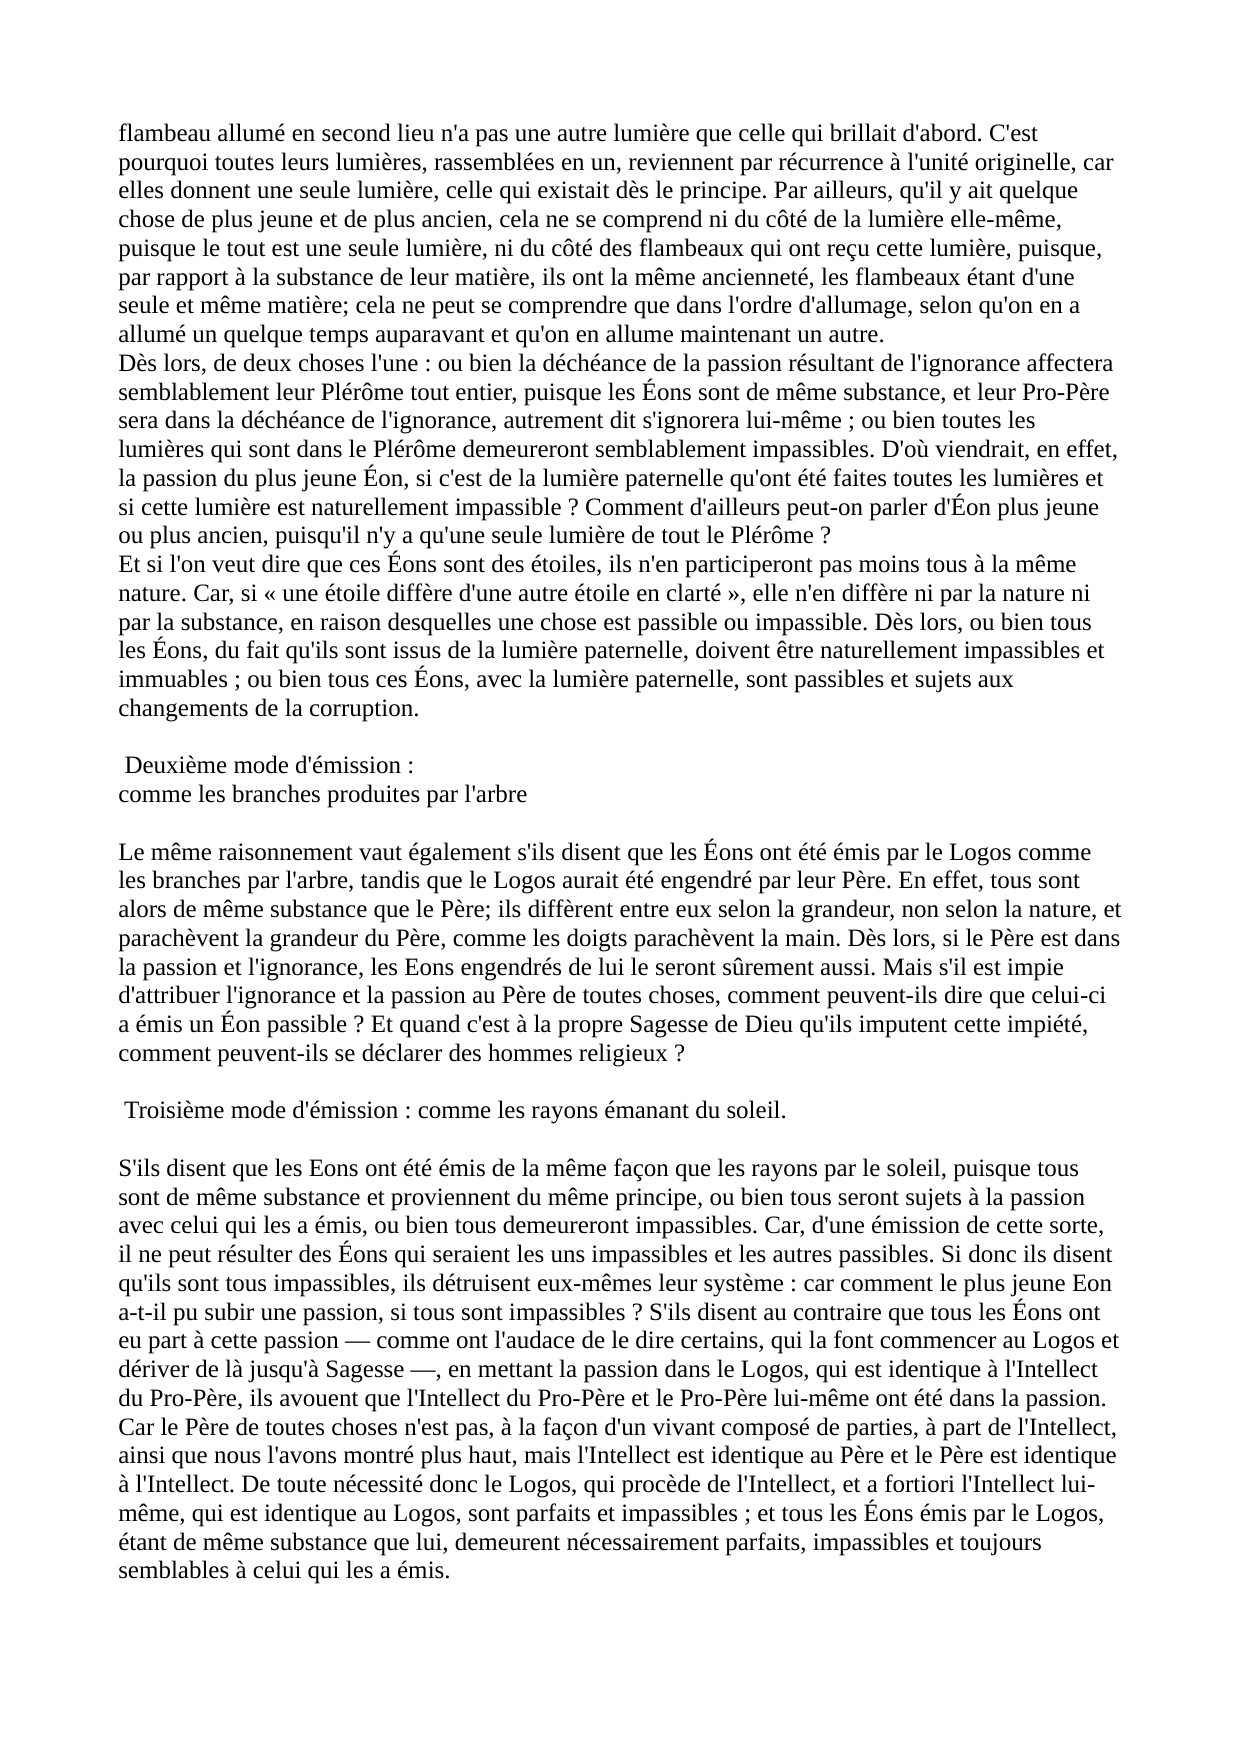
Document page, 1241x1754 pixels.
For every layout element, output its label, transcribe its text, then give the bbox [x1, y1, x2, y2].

text Le même raisonnement vaut également s'ils disent que les Éons ont été émis par le Logos comme les branches par l'arbre, tandis que le Logos aurait été engendré par leur Père. En effet, tous sont alors de même substance que le Père; ils diffèrent entre eux selon la grandeur, non selon la nature, et parachèvent la grandeur du Père, comme les doigts parachèvent la main. Dès lors, si le Père est dans la passion et l'ignorance, les Eons engendrés de lui le seront sûrement aussi. Mais s'il est impie d'attribuer l'ignorance et la passion au Père de toutes choses, comment peuvent-ils dire que celui-ci a émis un Éon passible ? Et quand c'est à la propre Sagesse de Dieu qu'ils imputent cette impiété, comment peuvent-ils se déclarer des hommes religieux ? [118, 837, 1122, 1067]
text Deuxième mode d'émission : [118, 751, 1122, 779]
text Et si l'on veut dire que ces Éons sont des étoiles, ils n'en participeront pas moins tous à la même nature. Car, si « une étoile diffère d'une autre étoile en clarté », elle n'en diffère ni par la nature ni par la substance, en raison desquelles une chose est passible ou impassible. Dès lors, ou bien tous les Éons, du fait qu'ils sont issus de la lumière paternelle, doivent être naturellement impassibles et immuables ; ou bien tous ces Éons, avec la lumière paternelle, sont passibles et sujets aux changements de la corruption. [118, 549, 1122, 722]
text Troisième mode d'émission : comme les rayons émanant du soleil. [118, 1096, 1122, 1124]
text comme les branches produites par l'arbre [118, 779, 1122, 808]
text flambeau allumé en second lieu n'a pas une autre lumière que celle qui brillait d'abord. C'est pourquoi toutes leurs lumières, rassemblées en un, reviennent par récurrence à l'unité originelle, car elles donnent une seule lumière, celle qui existait dès le principe. Par ailleurs, qu'il y ait quelque chose de plus jeune et de plus ancien, cela ne se comprend ni du côté de la lumière elle-même, puisque le tout est une seule lumière, ni du côté des flambeaux qui ont reçu cette lumière, puisque, par rapport à la substance de leur matière, ils ont la même ancienneté, les flambeaux étant d'une seule et même matière; cela ne peut se comprendre que dans l'ordre d'allumage, selon qu'on en a allumé un quelque temps auparavant et qu'on en allume maintenant un autre. [118, 118, 1122, 348]
text Dès lors, de deux choses l'une : ou bien la déchéance de la passion résultant de l'ignorance affectera semblablement leur Plérôme tout entier, puisque les Éons sont de même substance, et leur Pro-Père sera dans la déchéance de l'ignorance, autrement dit s'ignorera lui-même ; ou bien toutes les lumières qui sont dans le Plérôme demeureront semblablement impassibles. D'où viendrait, en effet, la passion du plus jeune Éon, si c'est de la lumière paternelle qu'ont été faites toutes les lumières et si cette lumière est naturellement impassible ? Comment d'ailleurs peut-on parler d'Éon plus jeune ou plus ancien, puisqu'il n'y a qu'une seule lumière de tout le Plérôme ? [118, 348, 1122, 549]
text S'ils disent que les Eons ont été émis de la même façon que les rayons par le soleil, puisque tous sont de même substance et proviennent du même principe, ou bien tous seront sujets à la passion avec celui qui les a émis, ou bien tous demeureront impassibles. Car, d'une émission de cette sorte, il ne peut résulter des Éons qui seraient les uns impassibles et les autres passibles. Si donc ils disent qu'ils sont tous impassibles, ils détruisent eux-mêmes leur système : car comment le plus jeune Eon a-t-il pu subir une passion, si tous sont impassibles ? S'ils disent au contraire que tous les Éons ont eu part à cette passion — comme ont l'audace de le dire certains, qui la font commencer au Logos et dériver de là jusqu'à Sagesse —, en mettant la passion dans le Logos, qui est identique à l'Intellect du Pro-Père, ils avouent que l'Intellect du Pro-Père et le Pro-Père lui-même ont été dans la passion. Car le Père de toutes choses n'est pas, à la façon d'un vivant composé de parties, à part de l'Intellect, ainsi que nous l'avons montré plus haut, mais l'Intellect est identique au Père et le Père est identique à l'Intellect. De toute nécessité donc le Logos, qui procède de l'Intellect, et a fortiori l'Intellect lui-même, qui est identique au Logos, sont parfaits et impassibles ; et tous les Éons émis par le Logos, étant de même substance que lui, demeurent nécessairement parfaits, impassibles et toujours semblables à celui qui les a émis. [118, 1153, 1122, 1584]
